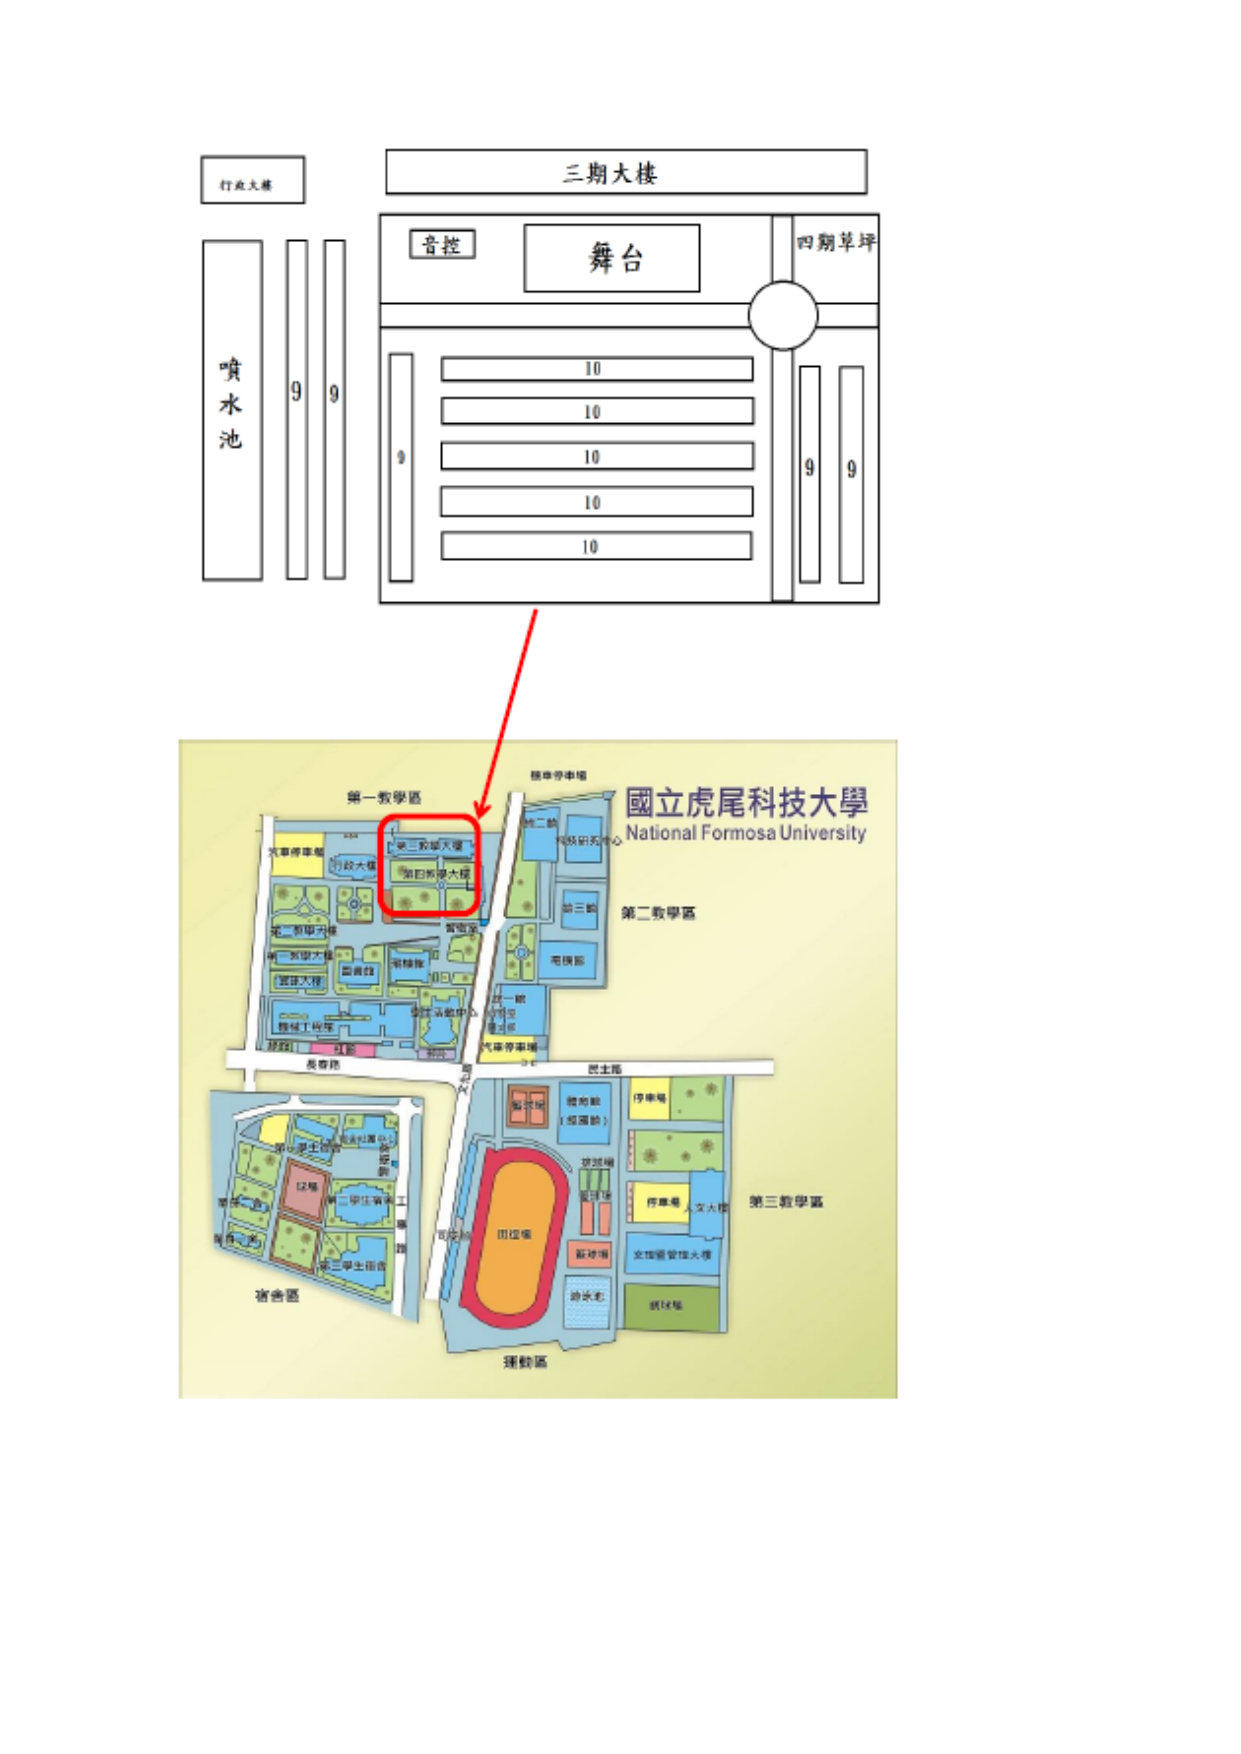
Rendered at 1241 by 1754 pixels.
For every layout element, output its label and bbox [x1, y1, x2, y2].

picture [118, 118, 1034, 1476]
